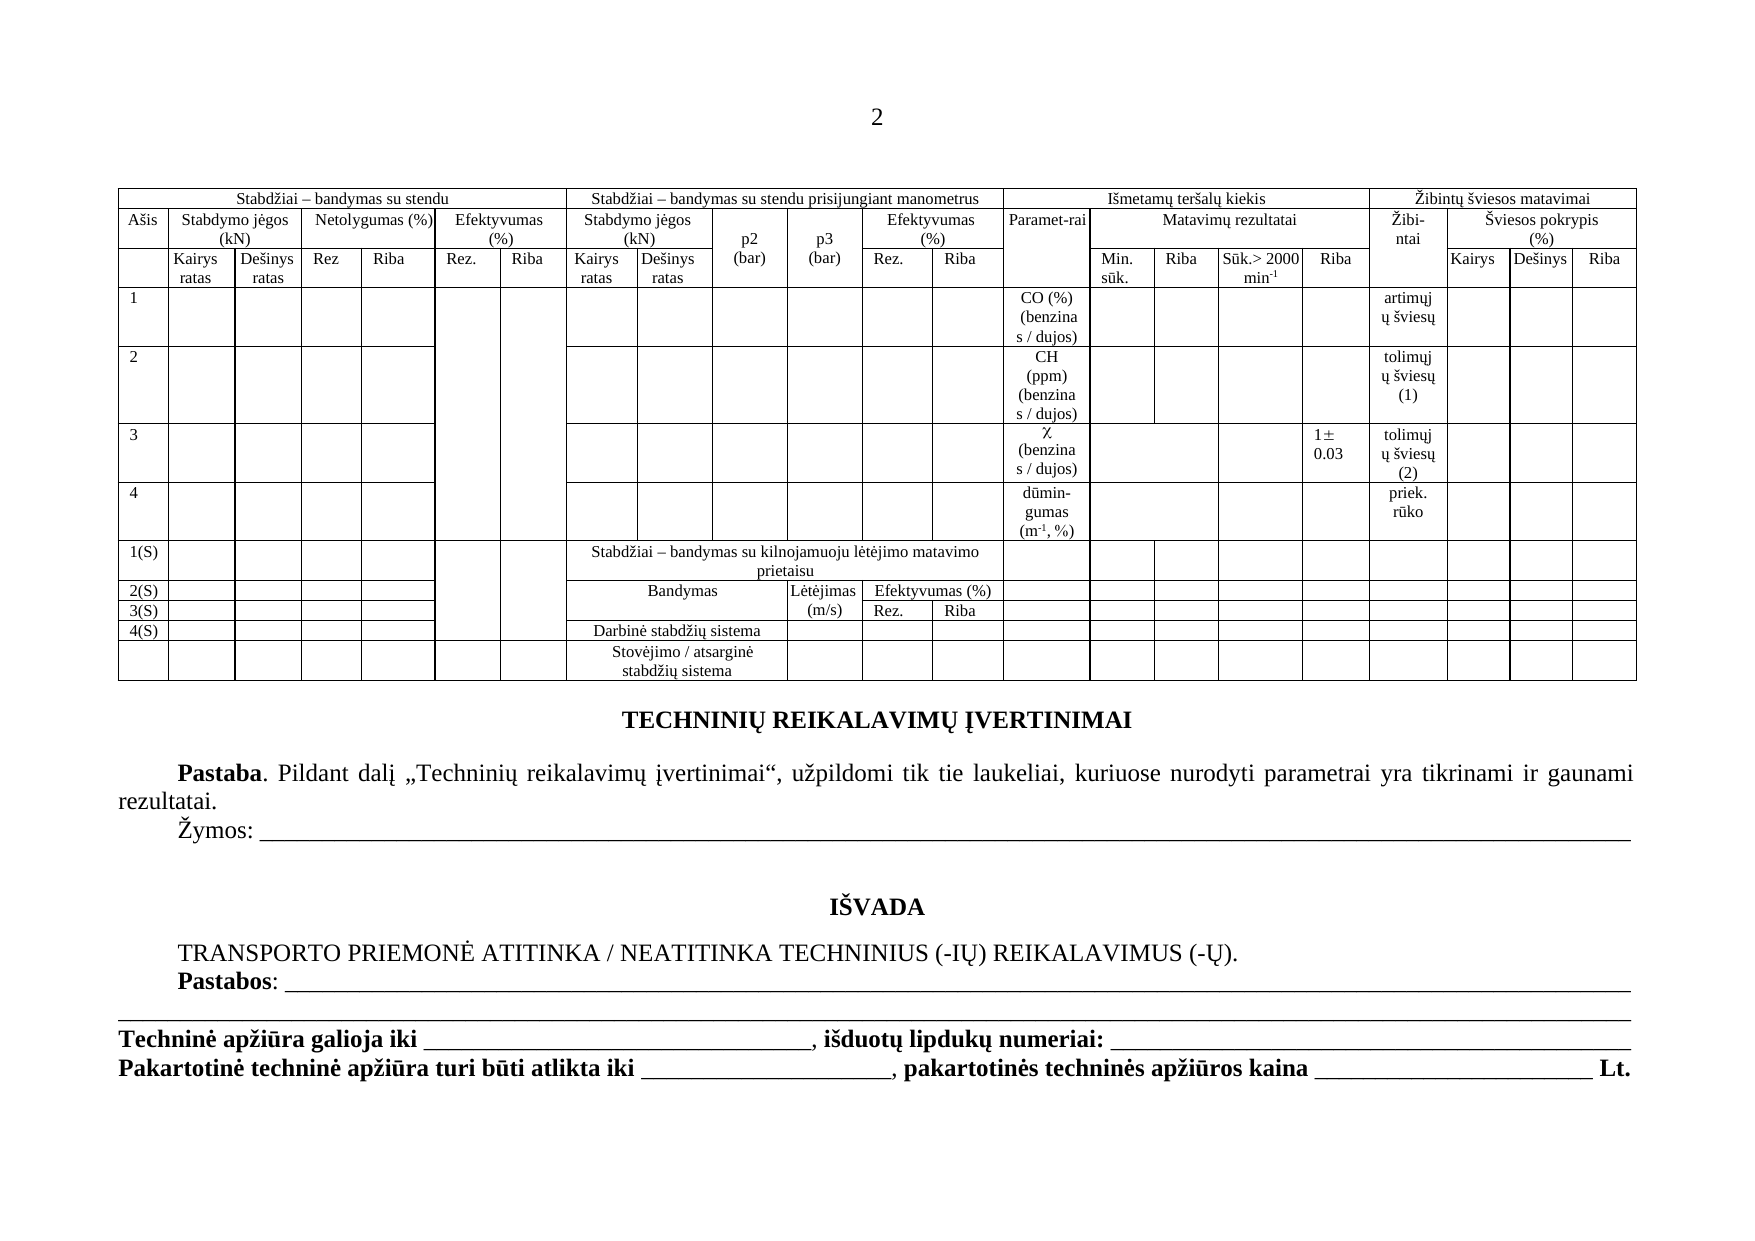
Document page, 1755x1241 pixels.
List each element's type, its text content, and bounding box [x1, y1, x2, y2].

table_cell 4(S) [119, 621, 168, 640]
table_cell [1448, 541, 1509, 580]
table_cell Darbinė stabdžių sistema [567, 621, 787, 640]
table_cell [436, 641, 500, 680]
table_cell [1219, 601, 1302, 620]
table_cell [119, 249, 168, 287]
table_cell [567, 288, 637, 346]
table_cell [1155, 581, 1218, 600]
table_cell [169, 288, 234, 346]
table_cell [1573, 483, 1636, 540]
table_cell Kairys ratas [169, 249, 234, 287]
table_cell Kairys [1448, 249, 1509, 287]
table_cell tolimųjų šviesų (1) [1370, 347, 1447, 423]
table_header Išmetamų teršalų kiekis [1004, 189, 1369, 208]
text Pastaba. Pildant dalį „Techninių reikalavimų įvertinimai“, užpildomi tik tie laukeliai, kuriuose nurodyti parametrai yra tikrinami ir gaunami rezultatai. [118, 758, 1636, 815]
table_cell Paramet-rai [1004, 209, 1089, 287]
table_cell [1091, 621, 1154, 640]
table_cell [362, 601, 434, 620]
table_cell Stabdymo jėgos (kN) [567, 209, 712, 248]
table_cell [1091, 601, 1154, 620]
table_cell [1573, 641, 1636, 680]
table_cell [1448, 641, 1509, 680]
table_cell [1303, 601, 1369, 620]
table_cell [933, 424, 1003, 482]
table_cell [302, 288, 361, 346]
table_cell Rez [302, 249, 361, 287]
table_cell [362, 424, 434, 482]
table_cell [713, 424, 787, 482]
table_cell Riba [933, 601, 1003, 620]
table_cell [863, 621, 932, 640]
table_cell [302, 621, 361, 640]
table_cell Stabdžiai – bandymas su kilnojamuoju lėtėjimo matavimo prietaisu [567, 541, 1003, 580]
table_cell Sūk.> 2000 min-1 [1219, 249, 1302, 287]
table_cell [1155, 541, 1218, 580]
table_cell [788, 641, 862, 680]
table_cell [1448, 424, 1509, 482]
table_cell [436, 541, 500, 640]
table_cell [169, 621, 234, 640]
table_cell Matavimų rezultatai [1091, 209, 1369, 248]
table_cell [169, 347, 234, 423]
table_cell 1 0.03 [1303, 424, 1369, 482]
table_cell [933, 483, 1003, 540]
table_cell [1004, 581, 1089, 600]
table_cell [1511, 621, 1572, 640]
table_cell  (benzinas / dujos) [1004, 424, 1089, 482]
table_cell [169, 581, 234, 600]
table_cell [1511, 347, 1572, 423]
table_cell [638, 288, 712, 346]
text Pakartotinė techninė apžiūra turi būti atlikta iki ____________________, pakartotinės techninės apžiūros kaina Lt. [118, 1053, 1636, 1081]
table_cell [1511, 581, 1572, 600]
table_cell [1155, 601, 1218, 620]
table_cell [1219, 641, 1302, 680]
table_cell [863, 347, 932, 423]
table_cell Ašis [119, 209, 168, 248]
table_cell [362, 541, 434, 580]
table_cell [362, 483, 434, 540]
table_cell [1511, 483, 1572, 540]
table_cell CO (%) (benzinas / dujos) [1004, 288, 1089, 346]
table_cell [1219, 347, 1302, 423]
table_cell [713, 288, 787, 346]
table_cell [302, 483, 361, 540]
table_cell [1370, 541, 1447, 580]
table_header Žibintų šviesos matavimai [1370, 189, 1636, 208]
table_cell [1573, 621, 1636, 640]
table_cell 2(S) [119, 581, 168, 600]
table_cell Riba [933, 249, 1003, 287]
table_cell [1091, 288, 1154, 346]
table_cell [788, 424, 862, 482]
table_cell [638, 424, 712, 482]
table_cell [169, 483, 234, 540]
table_cell Riba [1155, 249, 1218, 287]
table_cell dūmin-gumas (m-1, ) [1004, 483, 1089, 540]
table_cell [1448, 621, 1509, 640]
table_cell [236, 347, 301, 423]
table_cell [362, 347, 434, 423]
table_header Stabdžiai – bandymas su stendu [119, 189, 566, 208]
table_cell Riba [501, 249, 566, 287]
table_cell Efektyvumas (%) [863, 209, 1003, 248]
table_cell [302, 581, 361, 600]
text TECHNINIŲ REIKALAVIMŲ ĮVERTINIMAI [118, 705, 1636, 734]
table_cell [1091, 641, 1154, 680]
table_cell [863, 641, 932, 680]
table_cell [236, 288, 301, 346]
table_cell [236, 621, 301, 640]
table_cell [1448, 288, 1509, 346]
table_cell 1(S) [119, 541, 168, 580]
table_cell [236, 541, 301, 580]
table_cell [1155, 288, 1218, 346]
table_cell 3 [119, 424, 168, 482]
table_cell [1511, 424, 1572, 482]
table_cell [236, 424, 301, 482]
table_cell [567, 483, 637, 540]
table_cell [362, 641, 434, 680]
table_cell [863, 483, 932, 540]
table_cell 1 [119, 288, 168, 346]
table_cell artimųjų šviesų [1370, 288, 1447, 346]
table_cell [302, 541, 361, 580]
table_cell [638, 483, 712, 540]
table_cell [1219, 288, 1302, 346]
table_cell [1573, 581, 1636, 600]
table_cell [1219, 424, 1302, 482]
table_cell [1303, 641, 1369, 680]
table_cell [1091, 347, 1154, 423]
table_cell [1511, 541, 1572, 580]
table_cell [1370, 621, 1447, 640]
table_cell [169, 541, 234, 580]
text IŠVADA [118, 892, 1636, 921]
text Techninė apžiūra galioja iki _______________________________, išduotų lipdukų numeriai: [118, 1024, 1636, 1053]
text Žymos: [118, 815, 1636, 844]
table_cell [1303, 621, 1369, 640]
table_cell [713, 347, 787, 423]
table_cell [863, 288, 932, 346]
table_cell [1303, 288, 1369, 346]
table_cell Šviesos pokrypis (%) [1448, 209, 1636, 248]
table_cell [362, 621, 434, 640]
table_cell [933, 641, 1003, 680]
table_cell Efektyvumas (%) [863, 581, 1003, 600]
table_cell [1303, 541, 1369, 580]
table_cell [1448, 601, 1509, 620]
table_cell [788, 621, 862, 640]
table_cell [302, 601, 361, 620]
table_cell [362, 288, 434, 346]
table_cell [1155, 347, 1218, 423]
table_cell [302, 424, 361, 482]
table_cell [501, 541, 566, 640]
table_cell [436, 288, 500, 540]
table_cell [119, 641, 168, 680]
table_header Stabdžiai – bandymas su stendu prisijungiant manometrus [567, 189, 1003, 208]
table_cell [1448, 483, 1509, 540]
table_cell [1573, 347, 1636, 423]
table_cell 2 [119, 347, 168, 423]
table_cell [933, 347, 1003, 423]
table_cell [1091, 581, 1154, 600]
table_cell Dešinys [1511, 249, 1572, 287]
table_cell [169, 424, 234, 482]
table_cell Riba [1303, 249, 1369, 287]
table_cell [567, 424, 637, 482]
text TRANSPORTO PRIEMONĖ ATITINKA / NEATITINKA TECHNINIUS (-IŲ) REIKALAVIMUS (-Ų). [118, 938, 1636, 966]
table_cell 4 [119, 483, 168, 540]
table_cell Žibi-ntai [1370, 209, 1447, 287]
table_cell [788, 347, 862, 423]
table_cell [933, 621, 1003, 640]
table_cell [1448, 581, 1509, 600]
table_cell [302, 347, 361, 423]
table_cell [638, 347, 712, 423]
table_cell [236, 483, 301, 540]
table_cell [236, 601, 301, 620]
table_cell [713, 483, 787, 540]
table_cell [236, 641, 301, 680]
table_cell p3 (bar) [788, 209, 862, 287]
table_cell [788, 483, 862, 540]
table_cell [1448, 347, 1509, 423]
table_cell [1370, 581, 1447, 600]
table_cell [169, 601, 234, 620]
table_cell [1370, 601, 1447, 620]
table_cell [362, 581, 434, 600]
table_cell [302, 641, 361, 680]
table_cell priek. rūko [1370, 483, 1447, 540]
table_cell [1091, 424, 1218, 482]
table_cell [1091, 483, 1218, 540]
table_cell [1303, 581, 1369, 600]
table_cell [567, 347, 637, 423]
table_cell CH (ppm) (benzinas / dujos) [1004, 347, 1089, 423]
table_cell Min. sūk. [1091, 249, 1154, 287]
table_cell Stovėjimo / atsarginė stabdžių sistema [567, 641, 787, 680]
table_cell [933, 288, 1003, 346]
table_cell [1219, 541, 1302, 580]
table_cell [1303, 483, 1369, 540]
table_cell [1573, 288, 1636, 346]
table_cell [1091, 541, 1154, 580]
table_cell Rez. [436, 249, 500, 287]
table_cell Rez. [863, 601, 932, 620]
table_cell [1370, 641, 1447, 680]
table_cell [1573, 601, 1636, 620]
table_cell [1511, 288, 1572, 346]
table_cell [501, 288, 566, 540]
table_cell [1573, 541, 1636, 580]
table_cell [236, 581, 301, 600]
table_cell Dešinys ratas [236, 249, 301, 287]
table_cell Rez. [863, 249, 932, 287]
table_cell [1004, 621, 1089, 640]
table_cell [1219, 621, 1302, 640]
table_cell [1303, 347, 1369, 423]
table_cell [1573, 424, 1636, 482]
table_cell [1004, 641, 1089, 680]
table_cell tolimųjų šviesų (2) [1370, 424, 1447, 482]
table_cell [169, 641, 234, 680]
table_cell [1155, 641, 1218, 680]
table_cell Lėtėjimas (m/s) [788, 581, 862, 620]
table_cell [1511, 601, 1572, 620]
table_cell [788, 288, 862, 346]
table_cell Netolygumas (%) [302, 209, 434, 248]
table_cell [1155, 621, 1218, 640]
table_cell [1219, 581, 1302, 600]
table_cell 3(S) [119, 601, 168, 620]
table_cell Efektyvumas (%) [436, 209, 566, 248]
table_cell [1511, 641, 1572, 680]
table_cell Kairys ratas [567, 249, 637, 287]
table_cell Bandymas [567, 581, 787, 620]
text Pastabos: [118, 966, 1636, 995]
text _ [118, 995, 1636, 1024]
table_cell [501, 641, 566, 680]
table_cell Riba [362, 249, 434, 287]
table_cell Riba [1573, 249, 1636, 287]
table_cell Stabdymo jėgos (kN) [169, 209, 301, 248]
table_cell [1219, 483, 1302, 540]
table_cell [1004, 601, 1089, 620]
table_cell [863, 424, 932, 482]
table_cell Dešinys ratas [638, 249, 712, 287]
table_cell [1004, 541, 1089, 580]
table_cell p2 (bar) [713, 209, 787, 287]
